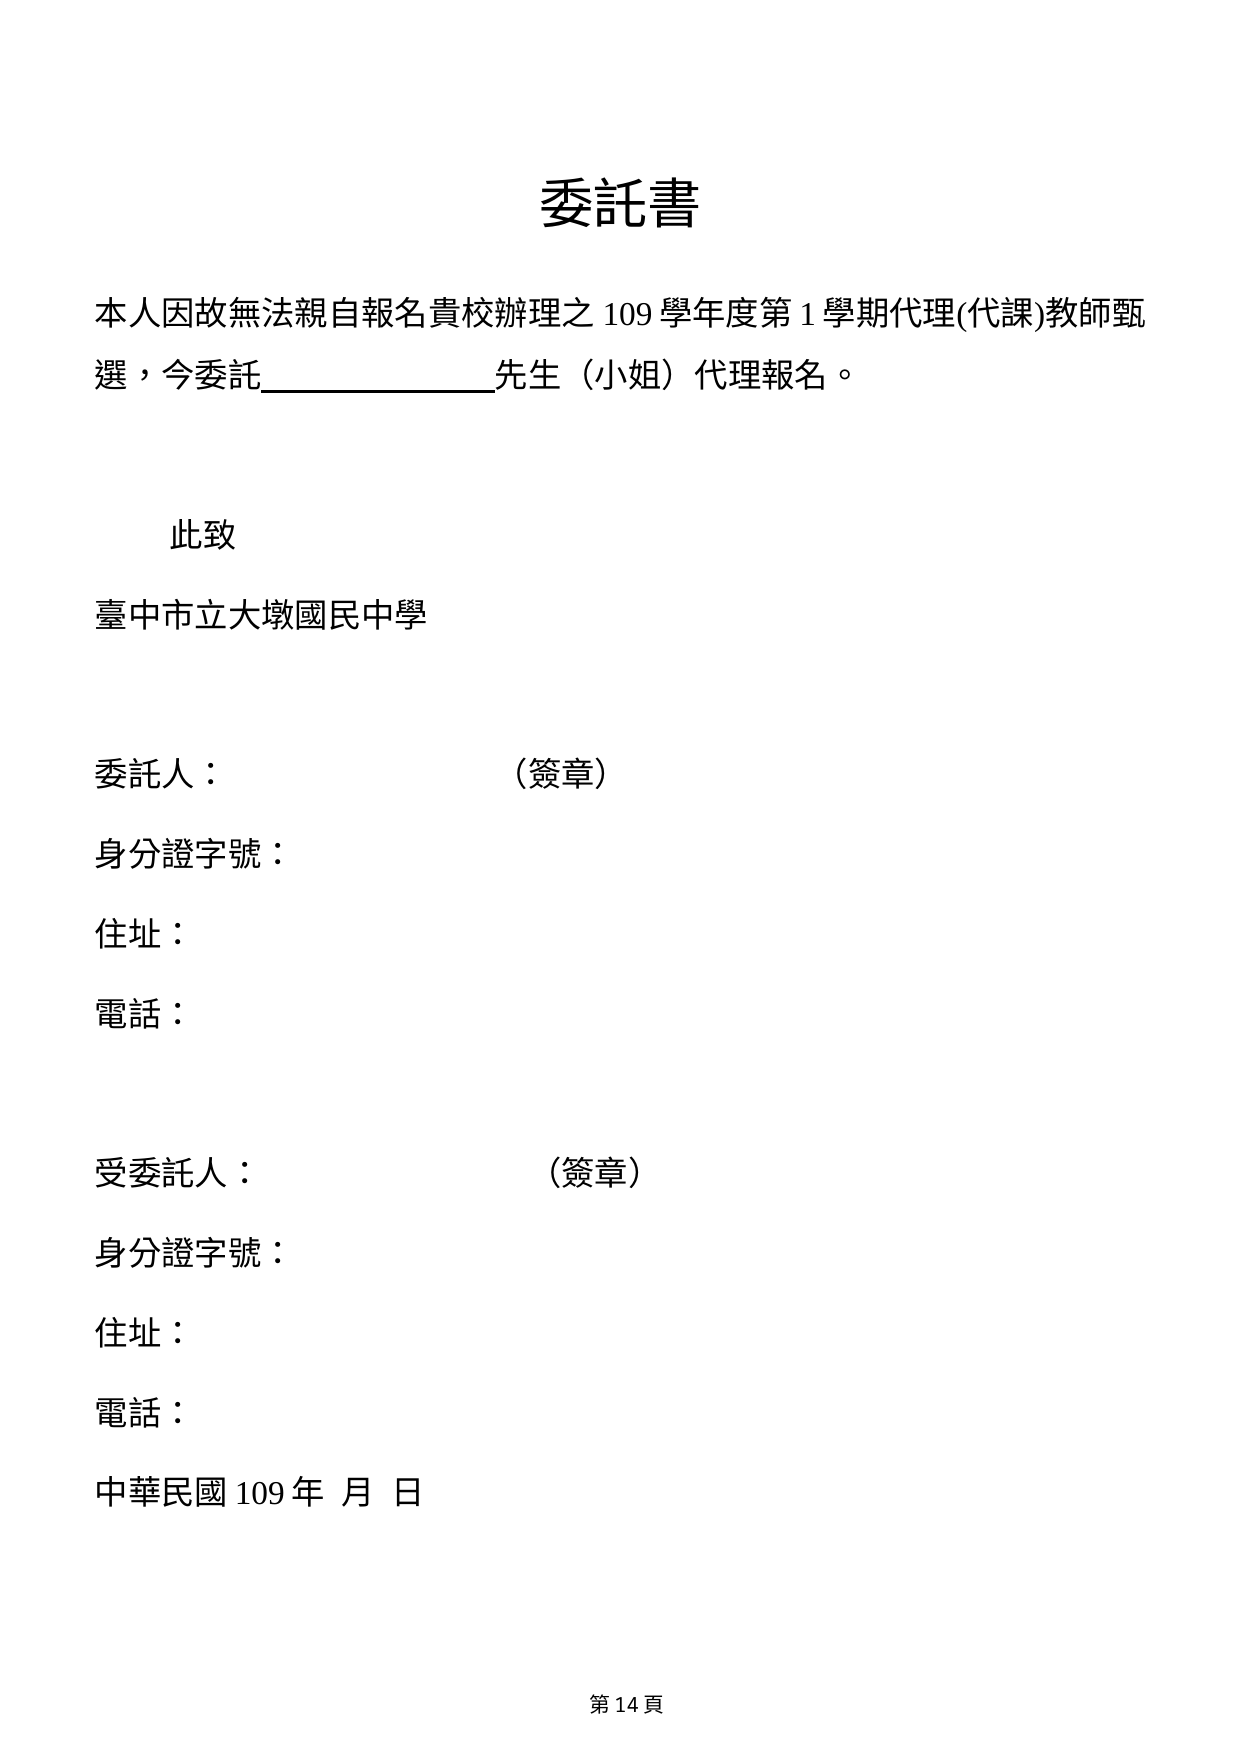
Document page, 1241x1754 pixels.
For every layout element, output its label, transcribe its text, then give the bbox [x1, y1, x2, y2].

text 身分證字號： [94, 810, 1146, 873]
text 委託書 [94, 127, 1146, 252]
text 住址： [94, 890, 1146, 953]
text 身分證字號： [94, 1209, 1146, 1272]
text 臺中市立大墩國民中學 [94, 571, 1146, 633]
text 此致 [94, 491, 1146, 554]
text 受委託人： （簽章） [94, 1129, 1146, 1192]
text 電話： [94, 1369, 1146, 1431]
table_cell [1049, 61, 1053, 127]
text 電話： [94, 970, 1146, 1032]
text 中華民國109年 月 日 [94, 1449, 1146, 1511]
text 委託人： （簽章） [94, 731, 1146, 793]
text 本人因故無法親自報名貴校辦理之109學年度第1學期代理(代課)教師甄選，今委託 先生（小姐）代理報名。 [94, 269, 1146, 394]
text 住址： [94, 1289, 1146, 1352]
table_cell [122, 61, 1049, 127]
table_cell [95, 61, 122, 127]
table_cell [1053, 61, 1163, 127]
